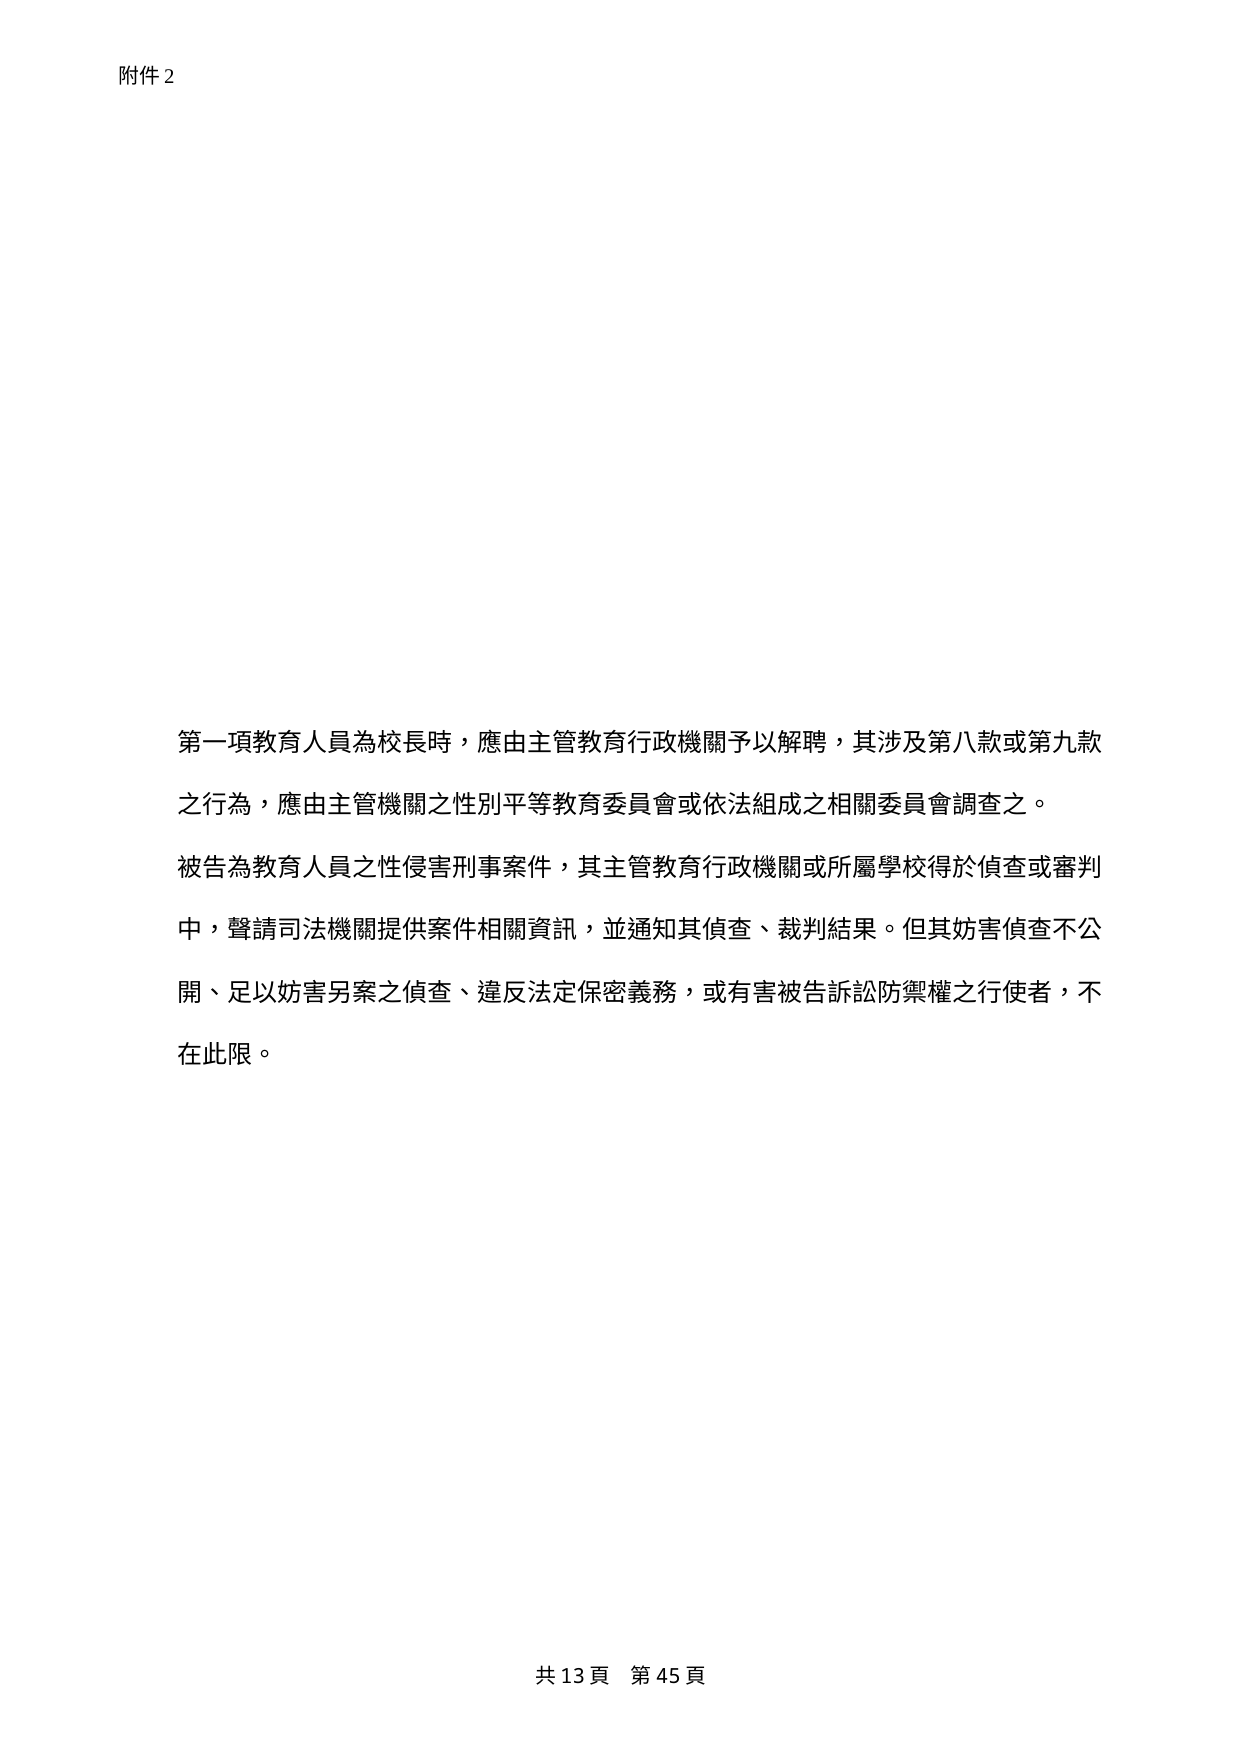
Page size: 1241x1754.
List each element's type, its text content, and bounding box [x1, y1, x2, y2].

text 被告為教育人員之性侵害刑事案件，其主管教育行政機關或所屬學校得於偵查或審判中，聲請司法機關提供案件相關資訊，並通知其偵查、裁判結果。但其妨害偵查不公開、足以妨害另案之偵查、違反法定保密義務，或有害被告訴訟防禦權之行使者，不在此限。 [177, 824, 1122, 1074]
text 第一項教育人員為校長時，應由主管教育行政機關予以解聘，其涉及第八款或第九款之行為，應由主管機關之性別平等教育委員會或依法組成之相關委員會調查之。 [177, 699, 1122, 824]
